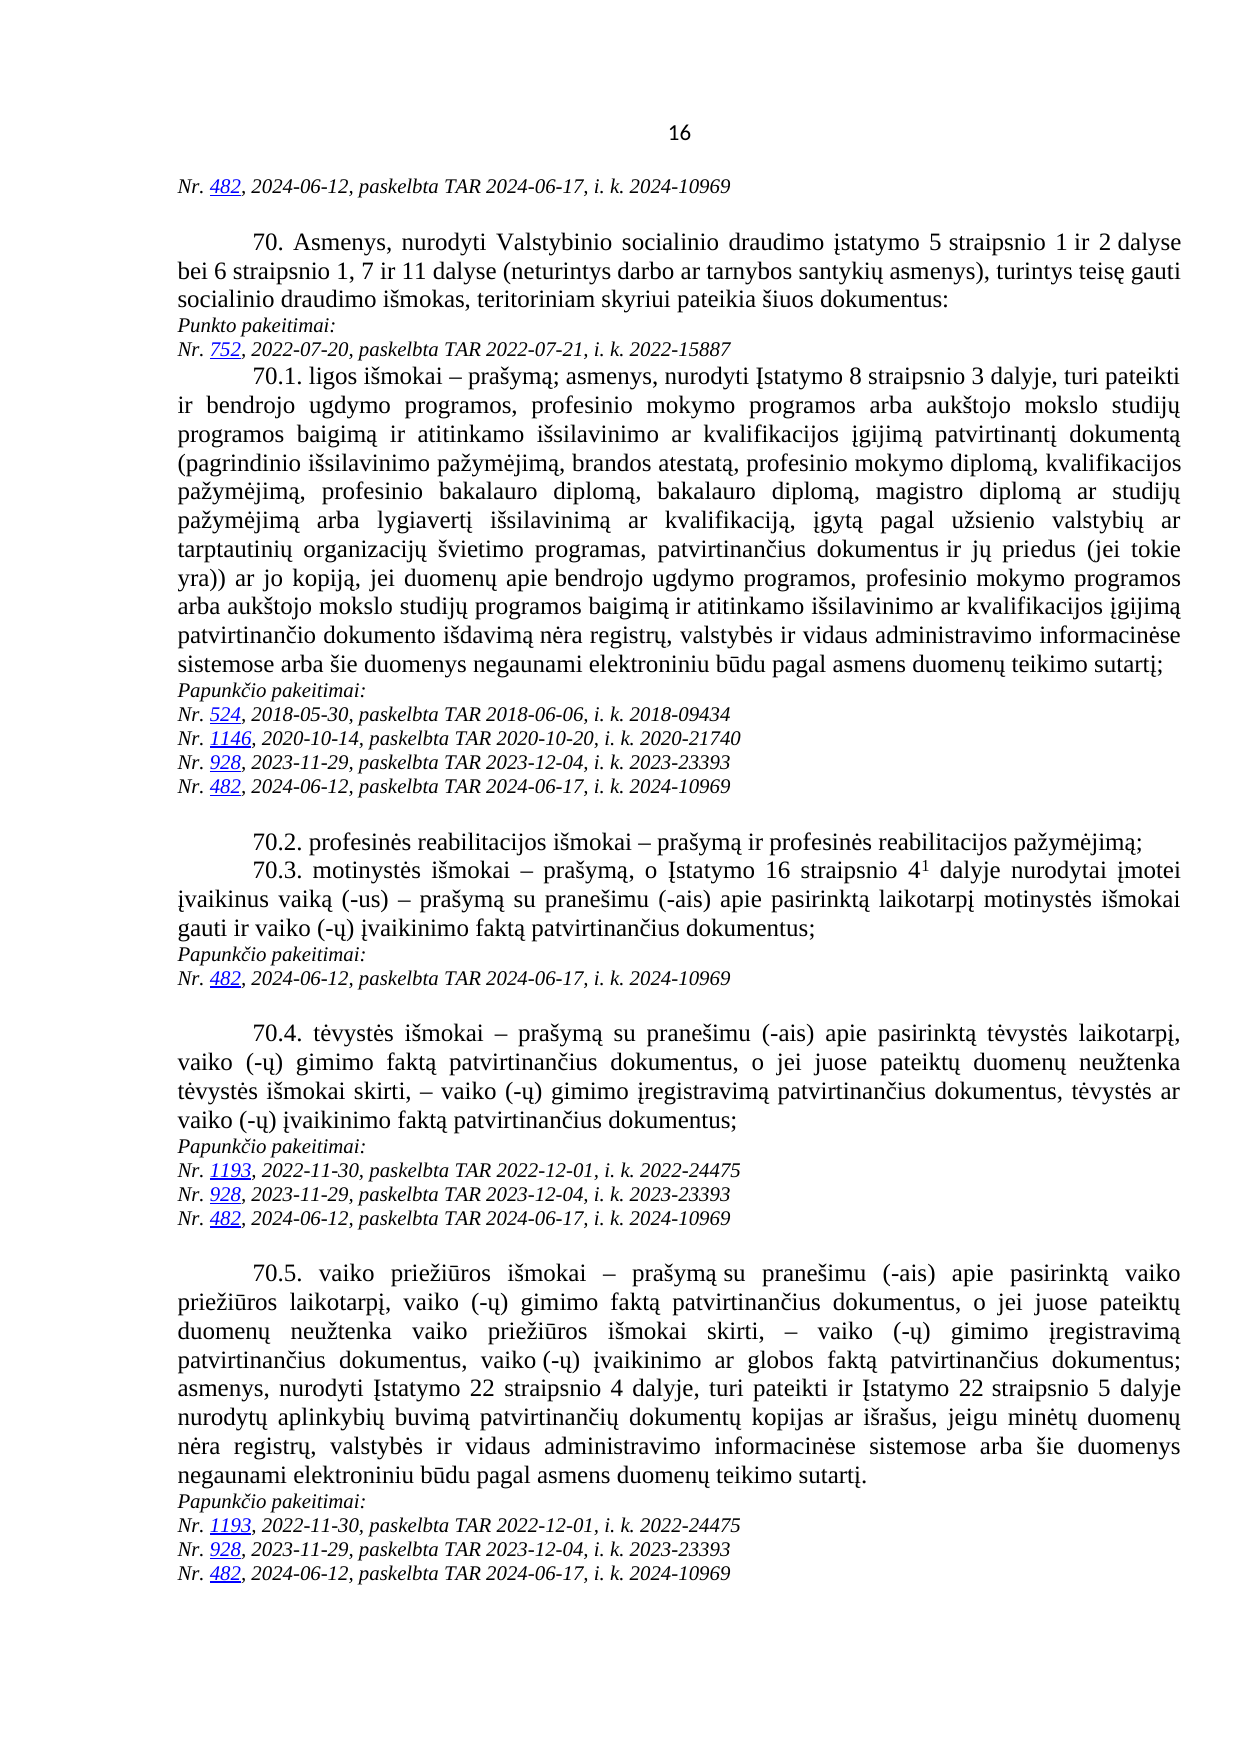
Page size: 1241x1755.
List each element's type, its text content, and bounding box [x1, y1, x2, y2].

text Nr. 482, 2024-06-12, paskelbta TAR 2024-06-17, i. k. 2024-10969 [177, 774, 1181, 798]
text Punkto pakeitimai: [177, 313, 1181, 337]
text 70.3. motinystės išmokai – prašymą, o Įstatymo 16 straipsnio 41 dalyje nurodytai įmotei įvaikinus vaiką (-us) – prašymą su pranešimu (-ais) apie pasirinktą laikotarpį motinystės išmokai gauti ir vaiko (-ų) įvaikinimo faktą patvirtinančius dokumentus; [177, 855, 1181, 942]
text Nr. 752, 2022-07-20, paskelbta TAR 2022-07-21, i. k. 2022-15887 [177, 337, 1181, 361]
text Papunkčio pakeitimai: [177, 1488, 1181, 1513]
text Nr. 1193, 2022-11-30, paskelbta TAR 2022-12-01, i. k. 2022-24475 [177, 1158, 1181, 1182]
text Nr. 928, 2023-11-29, paskelbta TAR 2023-12-04, i. k. 2023-23393 [177, 1537, 1181, 1561]
text Nr. 928, 2023-11-29, paskelbta TAR 2023-12-04, i. k. 2023-23393 [177, 750, 1181, 774]
text 70. Asmenys, nurodyti Valstybinio socialinio draudimo įstatymo 5 straipsnio 1 ir 2 dalyse bei 6 straipsnio 1, 7 ir 11 dalyse (neturintys darbo ar tarnybos santykių asmenys), turintys teisę gauti socialinio draudimo išmokas, teritoriniam skyriui pateikia šiuos dokumentus: [177, 227, 1181, 313]
text 70.1. ligos išmokai – prašymą; asmenys, nurodyti Įstatymo 8 straipsnio 3 dalyje, turi pateikti ir bendrojo ugdymo programos, profesinio mokymo programos arba aukštojo mokslo studijų programos baigimą ir atitinkamo išsilavinimo ar kvalifikacijos įgijimą patvirtinantį dokumentą (pagrindinio išsilavinimo pažymėjimą, brandos atestatą, profesinio mokymo diplomą, kvalifikacijos pažymėjimą, profesinio bakalauro diplomą, bakalauro diplomą, magistro diplomą ar studijų pažymėjimą arba lygiavertį išsilavinimą ar kvalifikaciją, įgytą pagal užsienio valstybių ar tarptautinių organizacijų švietimo programas, patvirtinančius dokumentus ir jų priedus (jei tokie yra)) ar jo kopiją, jei duomenų apie bendrojo ugdymo programos, profesinio mokymo programos arba aukštojo mokslo studijų programos baigimą ir atitinkamo išsilavinimo ar kvalifikacijos įgijimą patvirtinančio dokumento išdavimą nėra registrų, valstybės ir vidaus administravimo informacinėse sistemose arba šie duomenys negaunami elektroniniu būdu pagal asmens duomenų teikimo sutartį; [177, 361, 1181, 678]
text 70.2. profesinės reabilitacijos išmokai – prašymą ir profesinės reabilitacijos pažymėjimą; [177, 827, 1181, 855]
text Nr. 928, 2023-11-29, paskelbta TAR 2023-12-04, i. k. 2023-23393 [177, 1182, 1181, 1206]
text Nr. 1193, 2022-11-30, paskelbta TAR 2022-12-01, i. k. 2022-24475 [177, 1513, 1181, 1537]
text 70.5. vaiko priežiūros išmokai – prašymą su pranešimu (-ais) apie pasirinktą vaiko priežiūros laikotarpį, vaiko (-ų) gimimo faktą patvirtinančius dokumentus, o jei juose pateiktų duomenų neužtenka vaiko priežiūros išmokai skirti, – vaiko (-ų) gimimo įregistravimą patvirtinančius dokumentus, vaiko (-ų) įvaikinimo ar globos faktą patvirtinančius dokumentus; asmenys, nurodyti Įstatymo 22 straipsnio 4 dalyje, turi pateikti ir Įstatymo 22 straipsnio 5 dalyje nurodytų aplinkybių buvimą patvirtinančių dokumentų kopijas ar išrašus, jeigu minėtų duomenų nėra registrų, valstybės ir vidaus administravimo informacinėse sistemose arba šie duomenys negaunami elektroniniu būdu pagal asmens duomenų teikimo sutartį. [177, 1258, 1181, 1488]
text Nr. 482, 2024-06-12, paskelbta TAR 2024-06-17, i. k. 2024-10969 [177, 1206, 1181, 1230]
text Papunkčio pakeitimai: [177, 678, 1181, 702]
text Papunkčio pakeitimai: [177, 942, 1181, 966]
text 70.4. tėvystės išmokai – prašymą su pranešimu (-ais) apie pasirinktą tėvystės laikotarpį, vaiko (-ų) gimimo faktą patvirtinančius dokumentus, o jei juose pateiktų duomenų neužtenka tėvystės išmokai skirti, – vaiko (-ų) gimimo įregistravimą patvirtinančius dokumentus, tėvystės ar vaiko (-ų) įvaikinimo faktą patvirtinančius dokumentus; [177, 1018, 1181, 1133]
text Nr. 1146, 2020-10-14, paskelbta TAR 2020-10-20, i. k. 2020-21740 [177, 726, 1181, 750]
text Nr. 482, 2024-06-12, paskelbta TAR 2024-06-17, i. k. 2024-10969 [177, 174, 1181, 198]
text Nr. 482, 2024-06-12, paskelbta TAR 2024-06-17, i. k. 2024-10969 [177, 1561, 1181, 1585]
text Papunkčio pakeitimai: [177, 1133, 1181, 1158]
text Nr. 482, 2024-06-12, paskelbta TAR 2024-06-17, i. k. 2024-10969 [177, 966, 1181, 990]
text Nr. 524, 2018-05-30, paskelbta TAR 2018-06-06, i. k. 2018-09434 [177, 702, 1181, 726]
